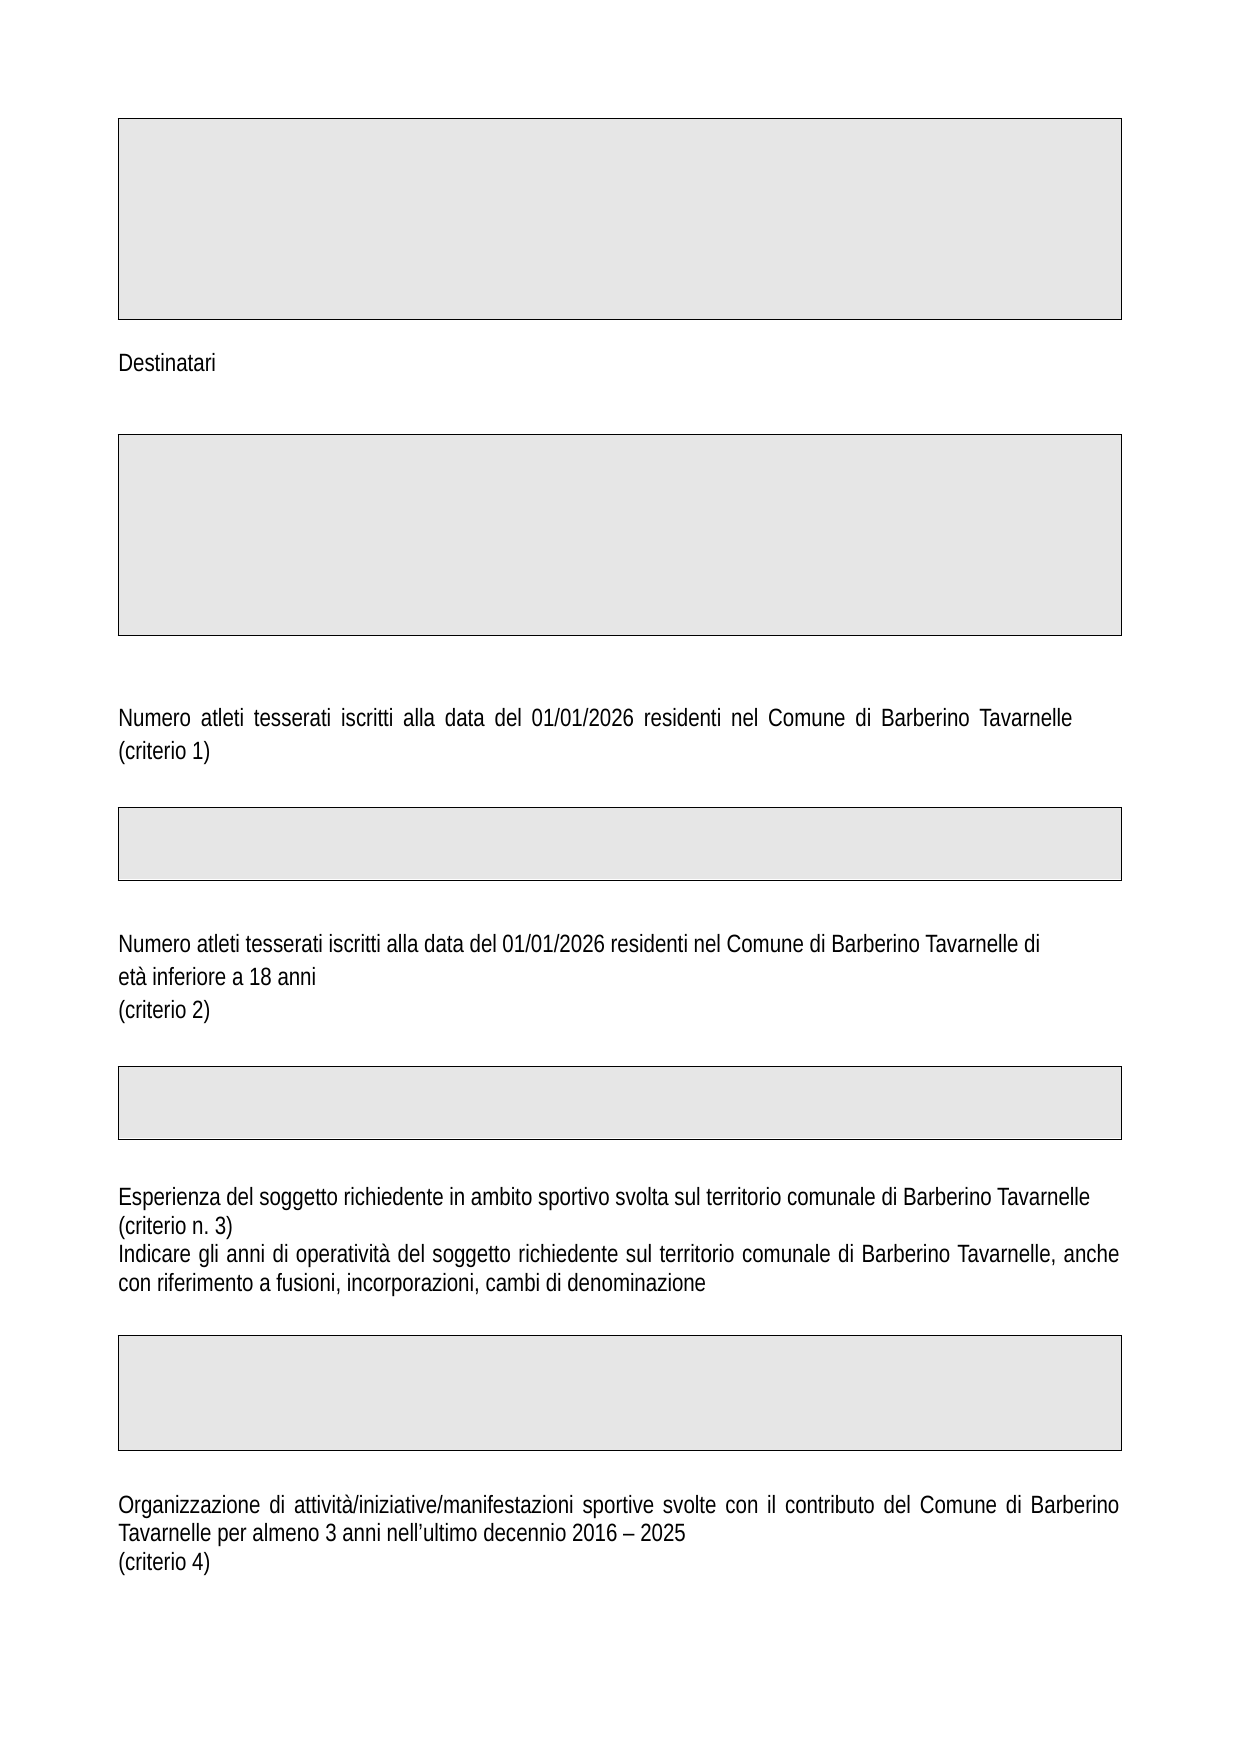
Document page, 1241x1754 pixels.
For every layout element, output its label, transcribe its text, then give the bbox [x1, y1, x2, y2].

text (criterio 4) [118, 1547, 1122, 1576]
text Indicare gli anni di operatività del soggetto richiedente sul territorio comunale di Barberino Tavarnelle, anche con riferimento a fusioni, incorporazioni, cambi di denominazione [118, 1239, 1122, 1297]
table_header [119, 808, 1121, 879]
table_header [119, 435, 1121, 635]
table_header [119, 1067, 1121, 1138]
text Organizzazione di attività/iniziative/manifestazioni sportive svolte con il contributo del Comune di Barberino Tavarnelle per almeno 3 anni nell’ultimo decennio 2016 – 2025 [118, 1490, 1122, 1547]
text Numero atleti tesserati iscritti alla data del 01/01/2026 residenti nel Comune di Barberino Tavarnelle (criterio 1) [118, 703, 1075, 764]
text Destinatari [118, 348, 1122, 377]
table_header [119, 119, 1121, 319]
text Esperienza del soggetto richiedente in ambito sportivo svolta sul territorio comunale di Barberino Tavarnelle [118, 1182, 1122, 1211]
table_header [119, 1336, 1121, 1450]
text Numero atleti tesserati iscritti alla data del 01/01/2026 residenti nel Comune di Barberino Tavarnelle di età inferiore a 18 anni (criterio 2) [118, 929, 1075, 1023]
text (criterio n. 3) [118, 1211, 1122, 1239]
